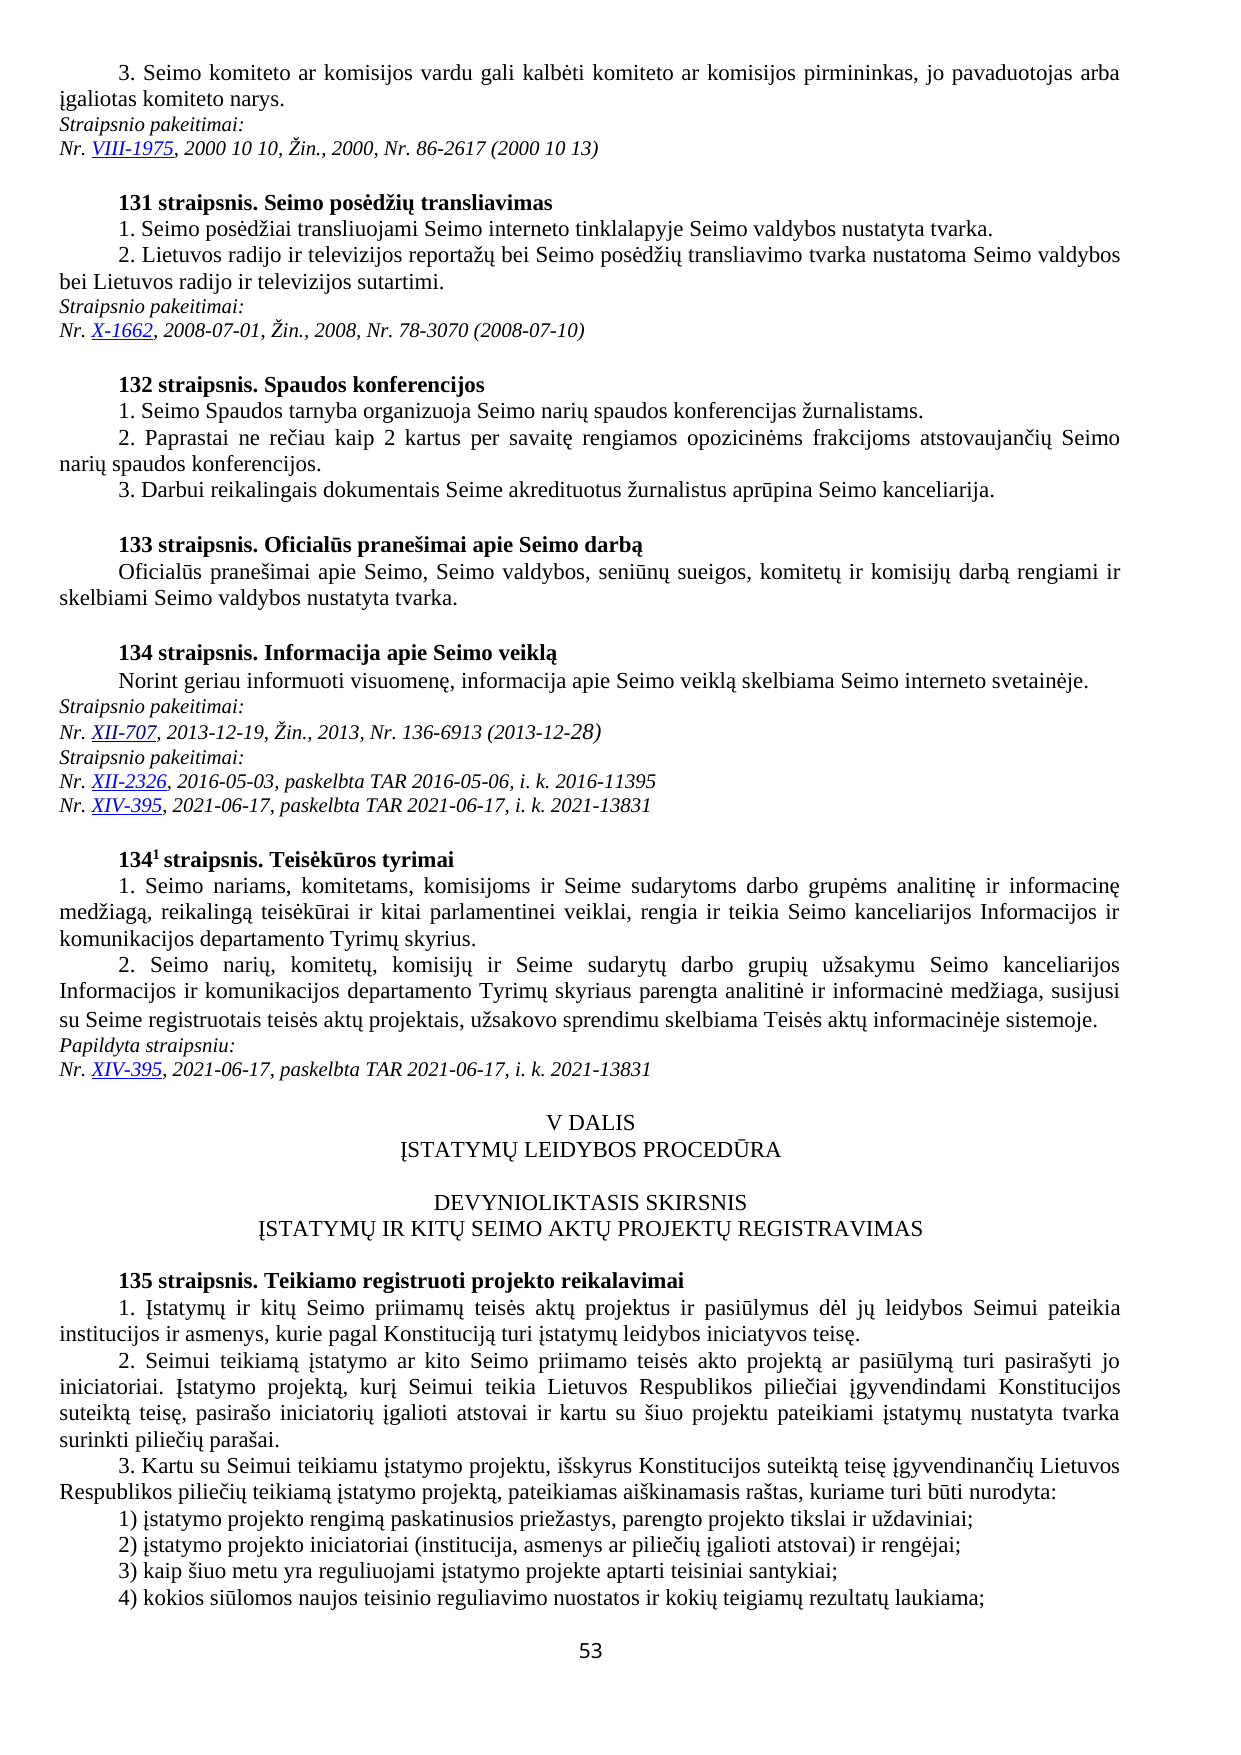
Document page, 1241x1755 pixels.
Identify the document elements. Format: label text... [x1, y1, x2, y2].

text Straipsnio pakeitimai: [59, 694, 1122, 718]
text 133 straipsnis. Oficialūs pranešimai apie Seimo darbą [59, 531, 1122, 558]
text Nr. XII-707, 2013-12-19, Žin., 2013, Nr. 136-6913 (2013-12-28) [59, 718, 1122, 745]
text 2. Paprastai ne rečiau kaip 2 kartus per savaitę rengiamos opozicinėms frakcijoms atstovaujančių Seimo narių spaudos konferencijos. [59, 424, 1122, 476]
text Straipsnio pakeitimai: [59, 112, 1122, 136]
text Oficialūs pranešimai apie Seimo, Seimo valdybos, seniūnų sueigos, komitetų ir komisijų darbą rengiami ir skelbiami Seimo valdybos nustatyta tvarka. [59, 558, 1122, 611]
text 4) kokios siūlomos naujos teisinio reguliavimo nuostatos ir kokių teigiamų rezultatų laukiama; [59, 1584, 1122, 1610]
text Nr. XIV-395, 2021-06-17, paskelbta TAR 2021-06-17, i. k. 2021-13831 [59, 1057, 1122, 1081]
text 3. Kartu su Seimui teikiamu įstatymo projektu, išskyrus Konstitucijos suteiktą teisę įgyvendinančių Lietuvos Respublikos piliečių teikiamą įstatymo projektą, pateikiamas aiškinamasis raštas, kuriame turi būti nurodyta: [59, 1452, 1122, 1505]
text Nr. XII-2326, 2016-05-03, paskelbta TAR 2016-05-06, i. k. 2016-11395 [59, 769, 1122, 793]
text 3. Seimo komiteto ar komisijos vardu gali kalbėti komiteto ar komisijos pirmininkas, jo pavaduotojas arba įgaliotas komiteto narys. [59, 59, 1122, 112]
text 1341 straipsnis. Teisėkūros tyrimai [59, 846, 1122, 872]
text Nr. VIII-1975, 2000 10 10, Žin., 2000, Nr. 86-2617 (2000 10 13) [59, 136, 1122, 160]
text Norint geriau informuoti visuomenę, informacija apie Seimo veiklą skelbiama Seimo interneto svetainėje. [59, 666, 1122, 694]
text DEVYNIOLIKTASIS SKIRSNIS [59, 1188, 1122, 1215]
text ĮSTATYMŲ LEIDYBOS PROCEDŪRA [59, 1136, 1122, 1162]
text 1. Seimo Spaudos tarnyba organizuoja Seimo narių spaudos konferencijas žurnalistams. [59, 397, 1122, 424]
text 2. Lietuvos radijo ir televizijos reportažų bei Seimo posėdžių transliavimo tvarka nustatoma Seimo valdybos bei Lietuvos radijo ir televizijos sutartimi. [59, 241, 1122, 294]
text 3) kaip šiuo metu yra reguliuojami įstatymo projekte aptarti teisiniai santykiai; [59, 1557, 1122, 1584]
text 135 straipsnis. Teikiamo registruoti projekto reikalavimai [59, 1268, 1122, 1294]
text 1. Seimo nariams, komitetams, komisijoms ir Seime sudarytoms darbo grupėms analitinę ir informacinę medžiagą, reikalingą teisėkūrai ir kitai parlamentinei veiklai, rengia ir teikia Seimo kanceliarijos Informacijos ir komunikacijos departamento Tyrimų skyrius. [59, 872, 1122, 951]
text ĮSTATYMŲ IR KITŲ SEIMO AKTŲ PROJEKTŲ REGISTRAVIMAS [59, 1215, 1122, 1241]
text 1. Įstatymų ir kitų Seimo priimamų teisės aktų projektus ir pasiūlymus dėl jų leidybos Seimui pateikia institucijos ir asmenys, kurie pagal Konstituciją turi įstatymų leidybos iniciatyvos teisę. [59, 1294, 1122, 1347]
text V DALIS [59, 1109, 1122, 1136]
text Straipsnio pakeitimai: [59, 745, 1122, 769]
text Nr. X-1662, 2008-07-01, Žin., 2008, Nr. 78-3070 (2008-07-10) [59, 318, 1122, 342]
text 132 straipsnis. Spaudos konferencijos [59, 371, 1122, 397]
text 2. Seimui teikiamą įstatymo ar kito Seimo priimamo teisės akto projektą ar pasiūlymą turi pasirašyti jo iniciatoriai. Įstatymo projektą, kurį Seimui teikia Lietuvos Respublikos piliečiai įgyvendindami Konstitucijos suteiktą teisę, pasirašo iniciatorių įgalioti atstovai ir kartu su šiuo projektu pateikiami įstatymų nustatyta tvarka surinkti piliečių parašai. [59, 1347, 1122, 1452]
text 1. Seimo posėdžiai transliuojami Seimo interneto tinklalapyje Seimo valdybos nustatyta tvarka. [59, 215, 1122, 241]
text 3. Darbui reikalingais dokumentais Seime akredituotus žurnalistus aprūpina Seimo kanceliarija. [59, 476, 1122, 503]
text Straipsnio pakeitimai: [59, 294, 1122, 318]
text 2. Seimo narių, komitetų, komisijų ir Seime sudarytų darbo grupių užsakymu Seimo kanceliarijos Informacijos ir komunikacijos departamento Tyrimų skyriaus parengta analitinė ir informacinė medžiaga, susijusi su Seime registruotais teisės aktų projektais, užsakovo sprendimu skelbiama Teisės aktų informacinėje sistemoje. [59, 951, 1122, 1033]
text 2) įstatymo projekto iniciatoriai (institucija, asmenys ar piliečių įgalioti atstovai) ir rengėjai; [59, 1531, 1122, 1557]
text 134 straipsnis. Informacija apie Seimo veiklą [59, 639, 1122, 666]
text Papildyta straipsniu: [59, 1033, 1122, 1057]
text 131 straipsnis. Seimo posėdžių transliavimas [59, 189, 1122, 215]
text 1) įstatymo projekto rengimą paskatinusios priežastys, parengto projekto tikslai ir uždaviniai; [59, 1505, 1122, 1531]
text Nr. XIV-395, 2021-06-17, paskelbta TAR 2021-06-17, i. k. 2021-13831 [59, 793, 1122, 817]
